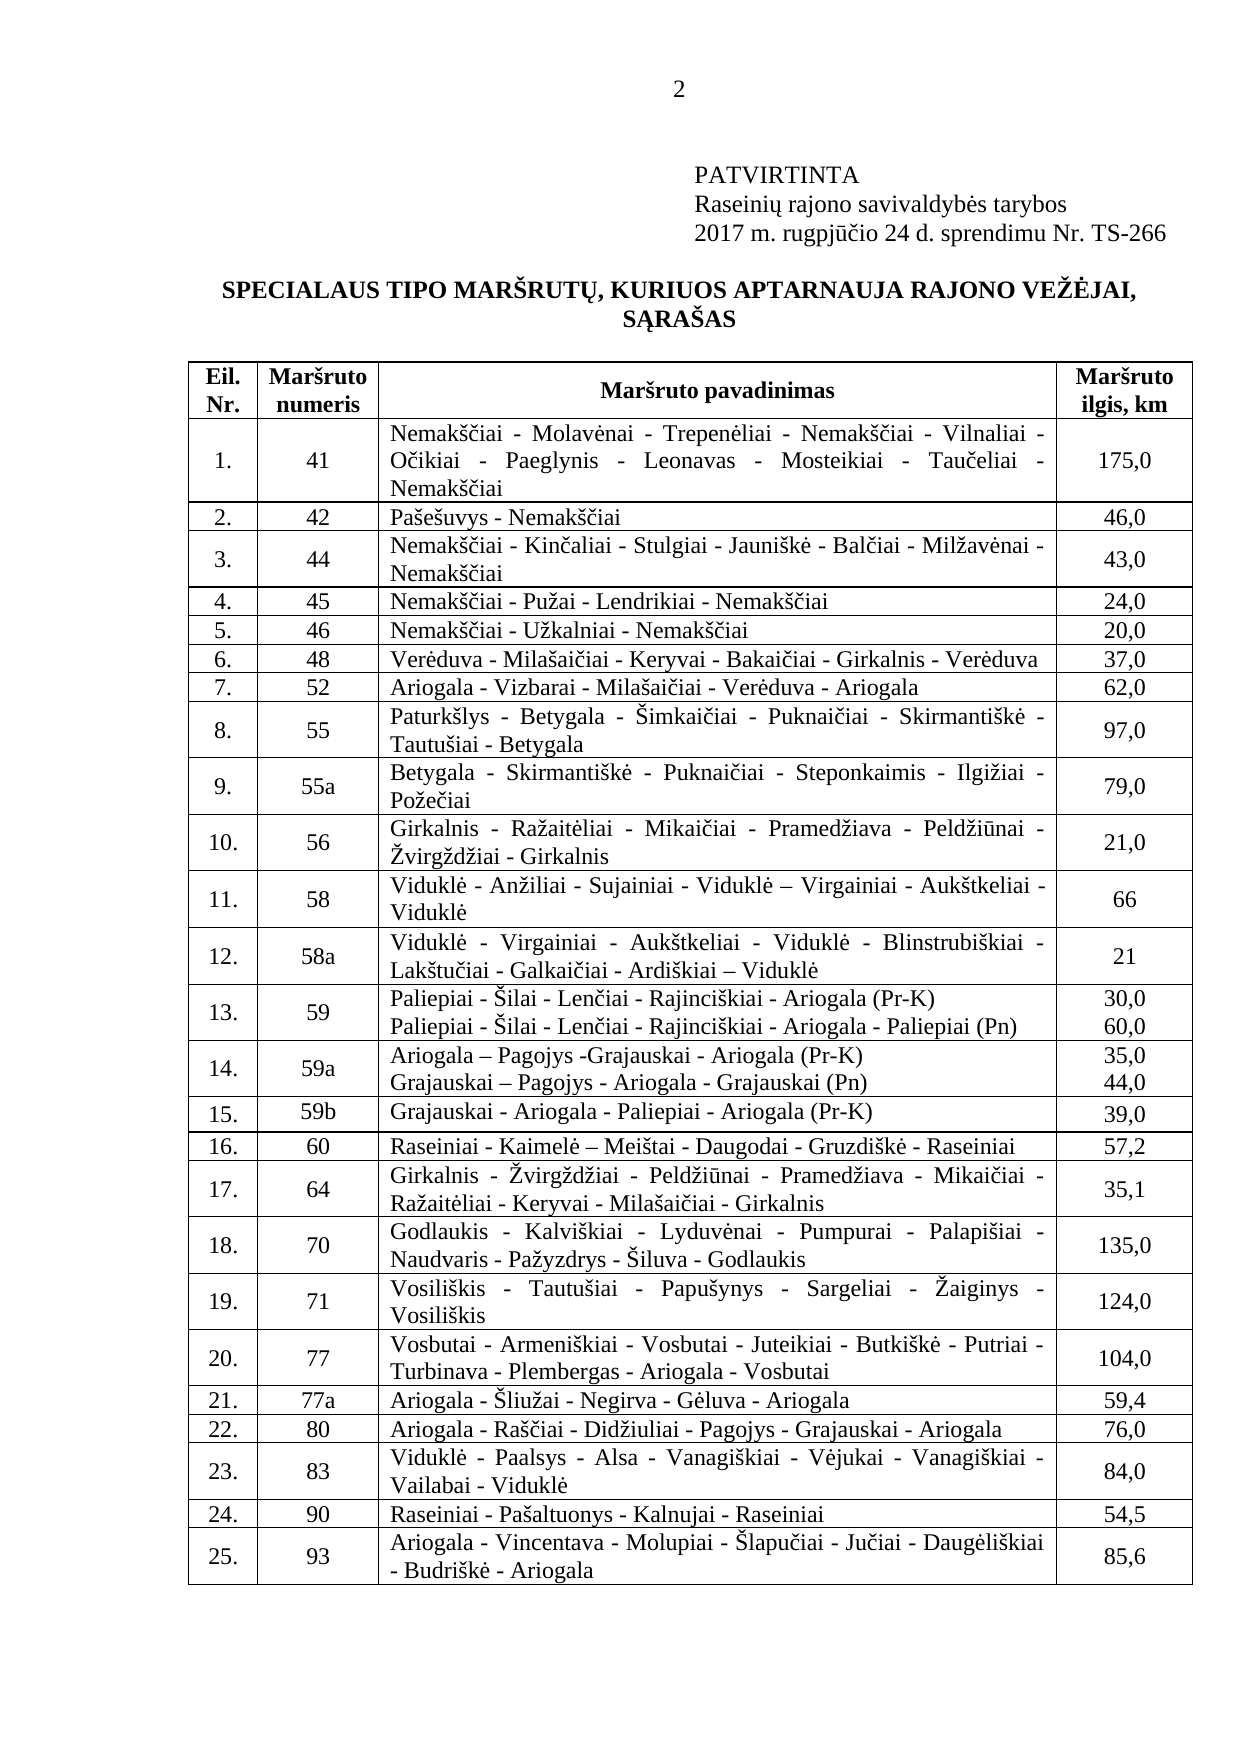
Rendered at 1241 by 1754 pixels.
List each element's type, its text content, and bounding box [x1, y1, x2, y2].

table_cell 35,1 [1057, 1161, 1192, 1216]
table_cell Viduklė - Anžiliai - Sujainiai - Viduklė – Virgainiai - Aukštkeliai - Viduklė [379, 871, 1056, 927]
table_cell 46 [258, 616, 378, 644]
table_header Maršruto ilgis, km [1057, 363, 1192, 418]
table_cell 56 [258, 815, 378, 870]
table_cell 84,0 [1057, 1443, 1192, 1498]
table_cell 13. [189, 985, 257, 1040]
table_cell 30,0 60,0 [1057, 985, 1192, 1040]
table_cell 64 [258, 1161, 378, 1216]
table_cell Paliepiai - Šilai - Lenčiai - Rajinciškiai - Ariogala (Pr-K) Paliepiai - Šilai - Lenčiai - Rajinciškiai - Ariogala - Paliepiai (Pn) [379, 985, 1056, 1040]
table_cell 10. [189, 815, 257, 870]
table_cell 20. [189, 1330, 257, 1385]
table_cell 59b [258, 1097, 378, 1131]
table_cell 93 [258, 1528, 378, 1583]
table_cell 22. [189, 1415, 257, 1442]
table_cell 11. [189, 871, 257, 927]
table_cell 21. [189, 1386, 257, 1414]
table_cell Girkalnis - Žvirgždžiai - Peldžiūnai - Pramedžiava - Mikaičiai - Ražaitėliai - Keryvai - Milašaičiai - Girkalnis [379, 1161, 1056, 1216]
table_cell 45 [258, 588, 378, 615]
table_header Maršruto pavadinimas [379, 363, 1056, 418]
table_cell Girkalnis - Ražaitėliai - Mikaičiai - Pramedžiava - Peldžiūnai - Žvirgždžiai - Girkalnis [379, 815, 1056, 870]
table_cell 71 [258, 1274, 378, 1329]
table_cell 23. [189, 1443, 257, 1498]
table_cell 48 [258, 645, 378, 672]
table_cell 60 [258, 1133, 378, 1160]
table_cell 19. [189, 1274, 257, 1329]
table_cell 85,6 [1057, 1528, 1192, 1583]
table_cell 175,0 [1057, 419, 1192, 501]
table_cell Grajauskai - Ariogala - Paliepiai - Ariogala (Pr-K) [379, 1097, 1056, 1131]
table_cell 70 [258, 1217, 378, 1272]
table_cell 135,0 [1057, 1217, 1192, 1272]
table_cell Vosbutai - Armeniškiai - Vosbutai - Juteikiai - Butkiškė - Putriai - Turbinava - Plembergas - Ariogala - Vosbutai [379, 1330, 1056, 1385]
table_cell 4. [189, 588, 257, 615]
table_cell Pašešuvys - Nemakščiai [379, 503, 1056, 530]
table_cell 17. [189, 1161, 257, 1216]
table_cell 41 [258, 419, 378, 501]
table_cell 39,0 [1057, 1097, 1192, 1131]
table_cell 15. [189, 1097, 257, 1131]
table_cell 25. [189, 1528, 257, 1583]
table_cell 9. [189, 758, 257, 813]
table_cell 58 [258, 871, 378, 927]
table_cell 44 [258, 531, 378, 586]
table_cell 59a [258, 1041, 378, 1096]
table_cell 35,0 44,0 [1057, 1041, 1192, 1096]
table_cell 5. [189, 616, 257, 644]
table_cell 3. [189, 531, 257, 586]
table_cell 77 [258, 1330, 378, 1385]
table_cell 21 [1057, 928, 1192, 983]
table_cell 83 [258, 1443, 378, 1498]
table_cell 46,0 [1057, 503, 1192, 530]
table_cell 59,4 [1057, 1386, 1192, 1414]
table_cell 97,0 [1057, 702, 1192, 757]
text 2017 m. rugpjūčio 24 d. sprendimu Nr. TS-266 [694, 218, 1181, 246]
table_cell 6. [189, 645, 257, 672]
table_cell 24,0 [1057, 588, 1192, 615]
text Raseinių rajono savivaldybės tarybos [694, 189, 1181, 218]
table_cell 104,0 [1057, 1330, 1192, 1385]
table_cell Verėduva - Milašaičiai - Keryvai - Bakaičiai - Girkalnis - Verėduva [379, 645, 1056, 672]
table_cell 16. [189, 1133, 257, 1160]
table_cell 52 [258, 673, 378, 701]
text PATVIRTINTA [694, 160, 1181, 189]
table_cell Paturkšlys - Betygala - Šimkaičiai - Puknaičiai - Skirmantiškė - Tautušiai - Betygala [379, 702, 1056, 757]
table_cell 77a [258, 1386, 378, 1414]
table_cell 12. [189, 928, 257, 983]
table_cell Godlaukis - Kalviškiai - Lyduvėnai - Pumpurai - Palapišiai - Naudvaris - Pažyzdrys - Šiluva - Godlaukis [379, 1217, 1056, 1272]
table_cell 57,2 [1057, 1133, 1192, 1160]
table_cell Raseiniai - Kaimelė – Meištai - Daugodai - Gruzdiškė - Raseiniai [379, 1133, 1056, 1160]
table_cell 18. [189, 1217, 257, 1272]
table_cell Nemakščiai - Molavėnai - Trepenėliai - Nemakščiai - Vilnaliai - Očikiai - Paeglynis - Leonavas - Mosteikiai - Taučeliai - Nemakščiai [379, 419, 1056, 501]
table_cell 58a [258, 928, 378, 983]
table_cell Nemakščiai - Užkalniai - Nemakščiai [379, 616, 1056, 644]
table_cell 24. [189, 1500, 257, 1527]
table_cell 124,0 [1057, 1274, 1192, 1329]
text SPECIALAUS TIPO MARŠRUTŲ, KURIUOS APTARNAUJA RAJONO VEŽĖJAI, SĄRAŠAS [177, 275, 1181, 333]
table_cell 55 [258, 702, 378, 757]
table_header Maršruto numeris [258, 363, 378, 418]
table_cell 66 [1057, 871, 1192, 927]
table_cell 8. [189, 702, 257, 757]
table_cell 80 [258, 1415, 378, 1442]
table_cell Viduklė - Virgainiai - Aukštkeliai - Viduklė - Blinstrubiškiai - Lakštučiai - Galkaičiai - Ardiškiai – Viduklė [379, 928, 1056, 983]
table_cell 21,0 [1057, 815, 1192, 870]
table_cell Raseiniai - Pašaltuonys - Kalnujai - Raseiniai [379, 1500, 1056, 1527]
table_cell 20,0 [1057, 616, 1192, 644]
table_cell 79,0 [1057, 758, 1192, 813]
table_cell Viduklė - Paalsys - Alsa - Vanagiškiai - Vėjukai - Vanagiškiai - Vailabai - Viduklė [379, 1443, 1056, 1498]
table_cell Nemakščiai - Pužai - Lendrikiai - Nemakščiai [379, 588, 1056, 615]
table_cell Ariogala – Pagojys -Grajauskai - Ariogala (Pr-K) Grajauskai – Pagojys - Ariogala - Grajauskai (Pn) [379, 1041, 1056, 1096]
table_cell 59 [258, 985, 378, 1040]
table_header Eil. Nr. [189, 363, 257, 418]
table_cell Ariogala - Vizbarai - Milašaičiai - Verėduva - Ariogala [379, 673, 1056, 701]
table_cell 55a [258, 758, 378, 813]
table_cell 76,0 [1057, 1415, 1192, 1442]
table_cell Ariogala - Šliužai - Negirva - Gėluva - Ariogala [379, 1386, 1056, 1414]
table_cell 14. [189, 1041, 257, 1096]
table_cell 1. [189, 419, 257, 501]
table_cell 54,5 [1057, 1500, 1192, 1527]
table_cell Betygala - Skirmantiškė - Puknaičiai - Steponkaimis - Ilgižiai - Požečiai [379, 758, 1056, 813]
table_cell Nemakščiai - Kinčaliai - Stulgiai - Jauniškė - Balčiai - Milžavėnai - Nemakščiai [379, 531, 1056, 586]
table_cell Ariogala - Raščiai - Didžiuliai - Pagojys - Grajauskai - Ariogala [379, 1415, 1056, 1442]
table_cell 42 [258, 503, 378, 530]
table_cell 7. [189, 673, 257, 701]
table_cell 43,0 [1057, 531, 1192, 586]
table_cell 90 [258, 1500, 378, 1527]
table_cell Vosiliškis - Tautušiai - Papušynys - Sargeliai - Žaiginys - Vosiliškis [379, 1274, 1056, 1329]
table_cell 37,0 [1057, 645, 1192, 672]
table_cell Ariogala - Vincentava - Molupiai - Šlapučiai - Jučiai - Daugėliškiai - Budriškė - Ariogala [379, 1528, 1056, 1583]
table_cell 2. [189, 503, 257, 530]
table_cell 62,0 [1057, 673, 1192, 701]
